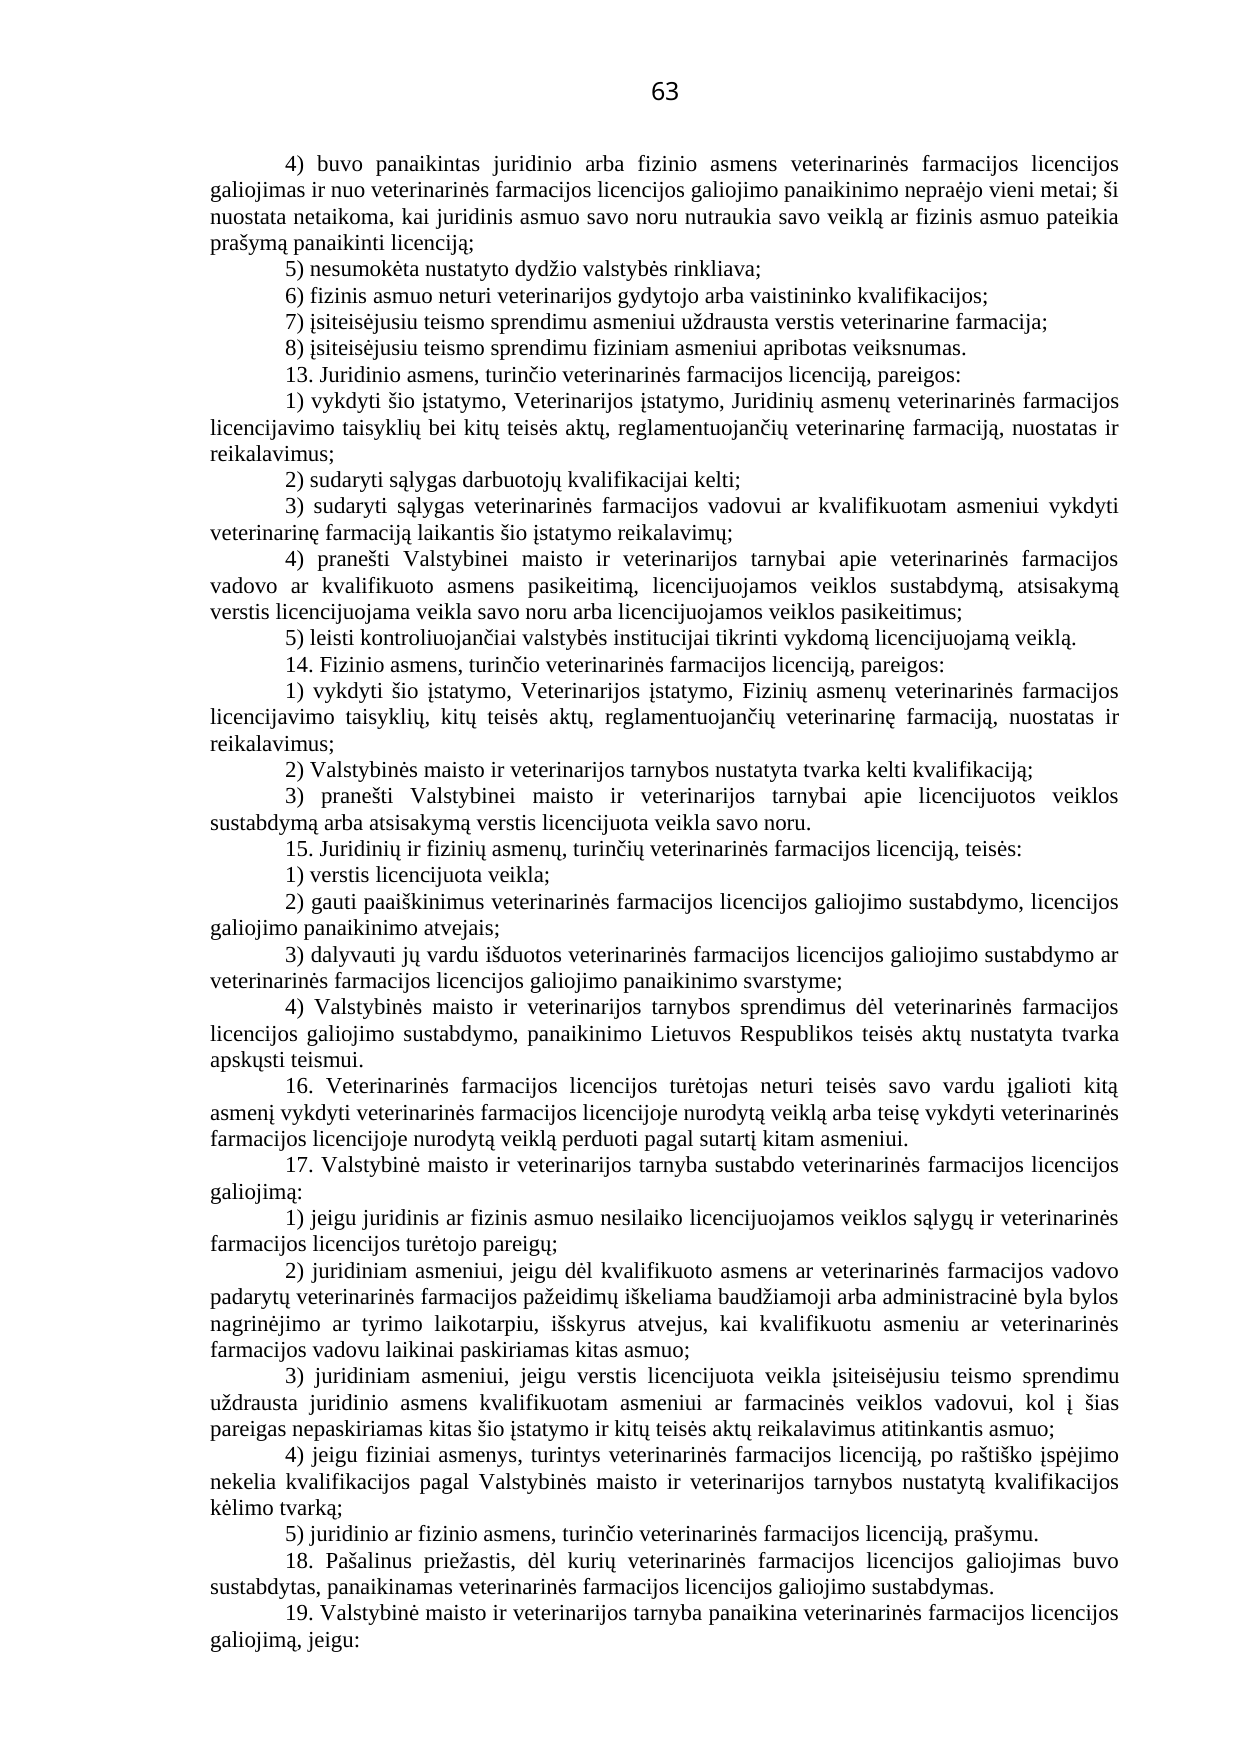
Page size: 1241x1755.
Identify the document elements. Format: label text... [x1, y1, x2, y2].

text 5) leisti kontroliuojančiai valstybės institucijai tikrinti vykdomą licencijuojamą veiklą. [210, 624, 1120, 651]
text 4) pranešti Valstybinei maisto ir veterinarijos tarnybai apie veterinarinės farmacijos vadovo ar kvalifikuoto asmens pasikeitimą, licencijuojamos veiklos sustabdymą, atsisakymą verstis licencijuojama veikla savo noru arba licencijuojamos veiklos pasikeitimus; [210, 545, 1120, 624]
text 14. Fizinio asmens, turinčio veterinarinės farmacijos licenciją, pareigos: [210, 651, 1120, 677]
text 13. Juridinio asmens, turinčio veterinarinės farmacijos licenciją, pareigos: [210, 361, 1120, 387]
text 1) vykdyti šio įstatymo, Veterinarijos įstatymo, Juridinių asmenų veterinarinės farmacijos licencijavimo taisyklių bei kitų teisės aktų, reglamentuojančių veterinarinę farmaciją, nuostatas ir reikalavimus; [210, 387, 1120, 466]
text 3) pranešti Valstybinei maisto ir veterinarijos tarnybai apie licencijuotos veiklos sustabdymą arba atsisakymą verstis licencijuota veikla savo noru. [210, 782, 1120, 835]
text 2) juridiniam asmeniui, jeigu dėl kvalifikuoto asmens ar veterinarinės farmacijos vadovo padarytų veterinarinės farmacijos pažeidimų iškeliama baudžiamoji arba administracinė byla bylos nagrinėjimo ar tyrimo laikotarpiu, išskyrus atvejus, kai kvalifikuotu asmeniu ar veterinarinės farmacijos vadovu laikinai paskiriamas kitas asmuo; [210, 1257, 1120, 1362]
text 4) buvo panaikintas juridinio arba fizinio asmens veterinarinės farmacijos licencijos galiojimas ir nuo veterinarinės farmacijos licencijos galiojimo panaikinimo nepraėjo vieni metai; ši nuostata netaikoma, kai juridinis asmuo savo noru nutraukia savo veiklą ar fizinis asmuo pateikia prašymą panaikinti licenciją; [210, 150, 1120, 255]
text 2) sudaryti sąlygas darbuotojų kvalifikacijai kelti; [210, 466, 1120, 493]
text 6) fizinis asmuo neturi veterinarijos gydytojo arba vaistininko kvalifikacijos; [210, 282, 1120, 308]
text 2) Valstybinės maisto ir veterinarijos tarnybos nustatyta tvarka kelti kvalifikaciją; [210, 756, 1120, 782]
text 15. Juridinių ir fizinių asmenų, turinčių veterinarinės farmacijos licenciją, teisės: [210, 835, 1120, 862]
text 2) gauti paaiškinimus veterinarinės farmacijos licencijos galiojimo sustabdymo, licencijos galiojimo panaikinimo atvejais; [210, 888, 1120, 941]
text 1) jeigu juridinis ar fizinis asmuo nesilaiko licencijuojamos veiklos sąlygų ir veterinarinės farmacijos licencijos turėtojo pareigų; [210, 1204, 1120, 1257]
text 5) nesumokėta nustatyto dydžio valstybės rinkliava; [210, 255, 1120, 282]
text 19. Valstybinė maisto ir veterinarijos tarnyba panaikina veterinarinės farmacijos licencijos galiojimą, jeigu: [210, 1599, 1120, 1652]
text 4) jeigu fiziniai asmenys, turintys veterinarinės farmacijos licenciją, po raštiško įspėjimo nekelia kvalifikacijos pagal Valstybinės maisto ir veterinarijos tarnybos nustatytą kvalifikacijos kėlimo tvarką; [210, 1441, 1120, 1520]
text 17. Valstybinė maisto ir veterinarijos tarnyba sustabdo veterinarinės farmacijos licencijos galiojimą: [210, 1151, 1120, 1204]
text 4) Valstybinės maisto ir veterinarijos tarnybos sprendimus dėl veterinarinės farmacijos licencijos galiojimo sustabdymo, panaikinimo Lietuvos Respublikos teisės aktų nustatyta tvarka apskųsti teismui. [210, 993, 1120, 1072]
text 16. Veterinarinės farmacijos licencijos turėtojas neturi teisės savo vardu įgalioti kitą asmenį vykdyti veterinarinės farmacijos licencijoje nurodytą veiklą arba teisę vykdyti veterinarinės farmacijos licencijoje nurodytą veiklą perduoti pagal sutartį kitam asmeniui. [210, 1072, 1120, 1151]
text 18. Pašalinus priežastis, dėl kurių veterinarinės farmacijos licencijos galiojimas buvo sustabdytas, panaikinamas veterinarinės farmacijos licencijos galiojimo sustabdymas. [210, 1547, 1120, 1599]
text 3) juridiniam asmeniui, jeigu verstis licencijuota veikla įsiteisėjusiu teismo sprendimu uždrausta juridinio asmens kvalifikuotam asmeniui ar farmacinės veiklos vadovui, kol į šias pareigas nepaskiriamas kitas šio įstatymo ir kitų teisės aktų reikalavimus atitinkantis asmuo; [210, 1362, 1120, 1441]
text 3) sudaryti sąlygas veterinarinės farmacijos vadovui ar kvalifikuotam asmeniui vykdyti veterinarinę farmaciją laikantis šio įstatymo reikalavimų; [210, 493, 1120, 545]
text 1) verstis licencijuota veikla; [210, 862, 1120, 888]
text 5) juridinio ar fizinio asmens, turinčio veterinarinės farmacijos licenciją, prašymu. [210, 1520, 1120, 1547]
text 1) vykdyti šio įstatymo, Veterinarijos įstatymo, Fizinių asmenų veterinarinės farmacijos licencijavimo taisyklių, kitų teisės aktų, reglamentuojančių veterinarinę farmaciją, nuostatas ir reikalavimus; [210, 677, 1120, 756]
text 7) įsiteisėjusiu teismo sprendimu asmeniui uždrausta verstis veterinarine farmacija; [210, 308, 1120, 334]
text 3) dalyvauti jų vardu išduotos veterinarinės farmacijos licencijos galiojimo sustabdymo ar veterinarinės farmacijos licencijos galiojimo panaikinimo svarstyme; [210, 941, 1120, 993]
text 8) įsiteisėjusiu teismo sprendimu fiziniam asmeniui apribotas veiksnumas. [210, 334, 1120, 361]
